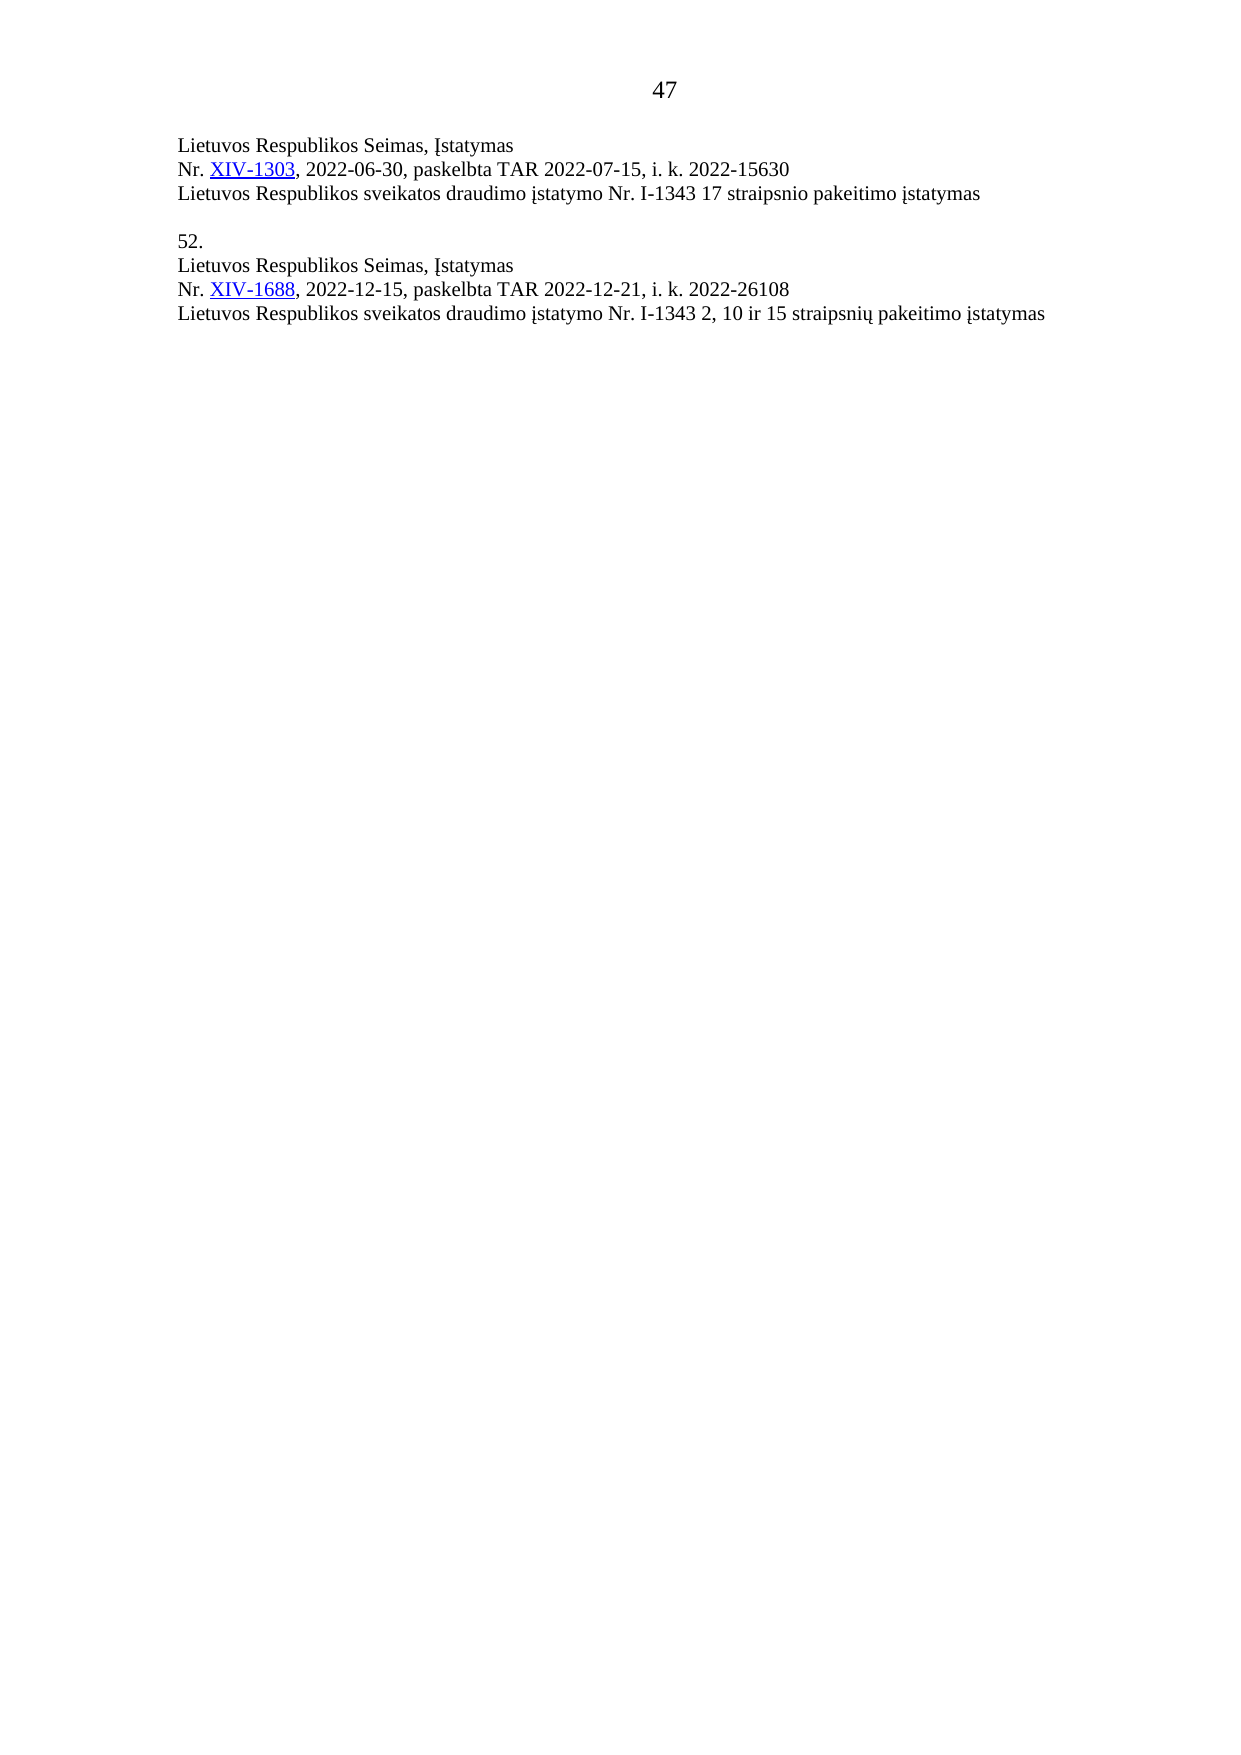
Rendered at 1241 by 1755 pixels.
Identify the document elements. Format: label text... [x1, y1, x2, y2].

text 52. [177, 229, 1152, 253]
text Lietuvos Respublikos sveikatos draudimo įstatymo Nr. I-1343 17 straipsnio pakeitimo įstatymas [177, 181, 1152, 205]
text Nr. XIV-1688, 2022-12-15, paskelbta TAR 2022-12-21, i. k. 2022-26108 [177, 277, 1152, 301]
text Lietuvos Respublikos Seimas, Įstatymas [177, 253, 1152, 277]
text Nr. XIV-1303, 2022-06-30, paskelbta TAR 2022-07-15, i. k. 2022-15630 [177, 157, 1152, 181]
text Lietuvos Respublikos Seimas, Įstatymas [177, 132, 1152, 157]
text Lietuvos Respublikos sveikatos draudimo įstatymo Nr. I-1343 2, 10 ir 15 straipsnių pakeitimo įstatymas [177, 301, 1152, 325]
